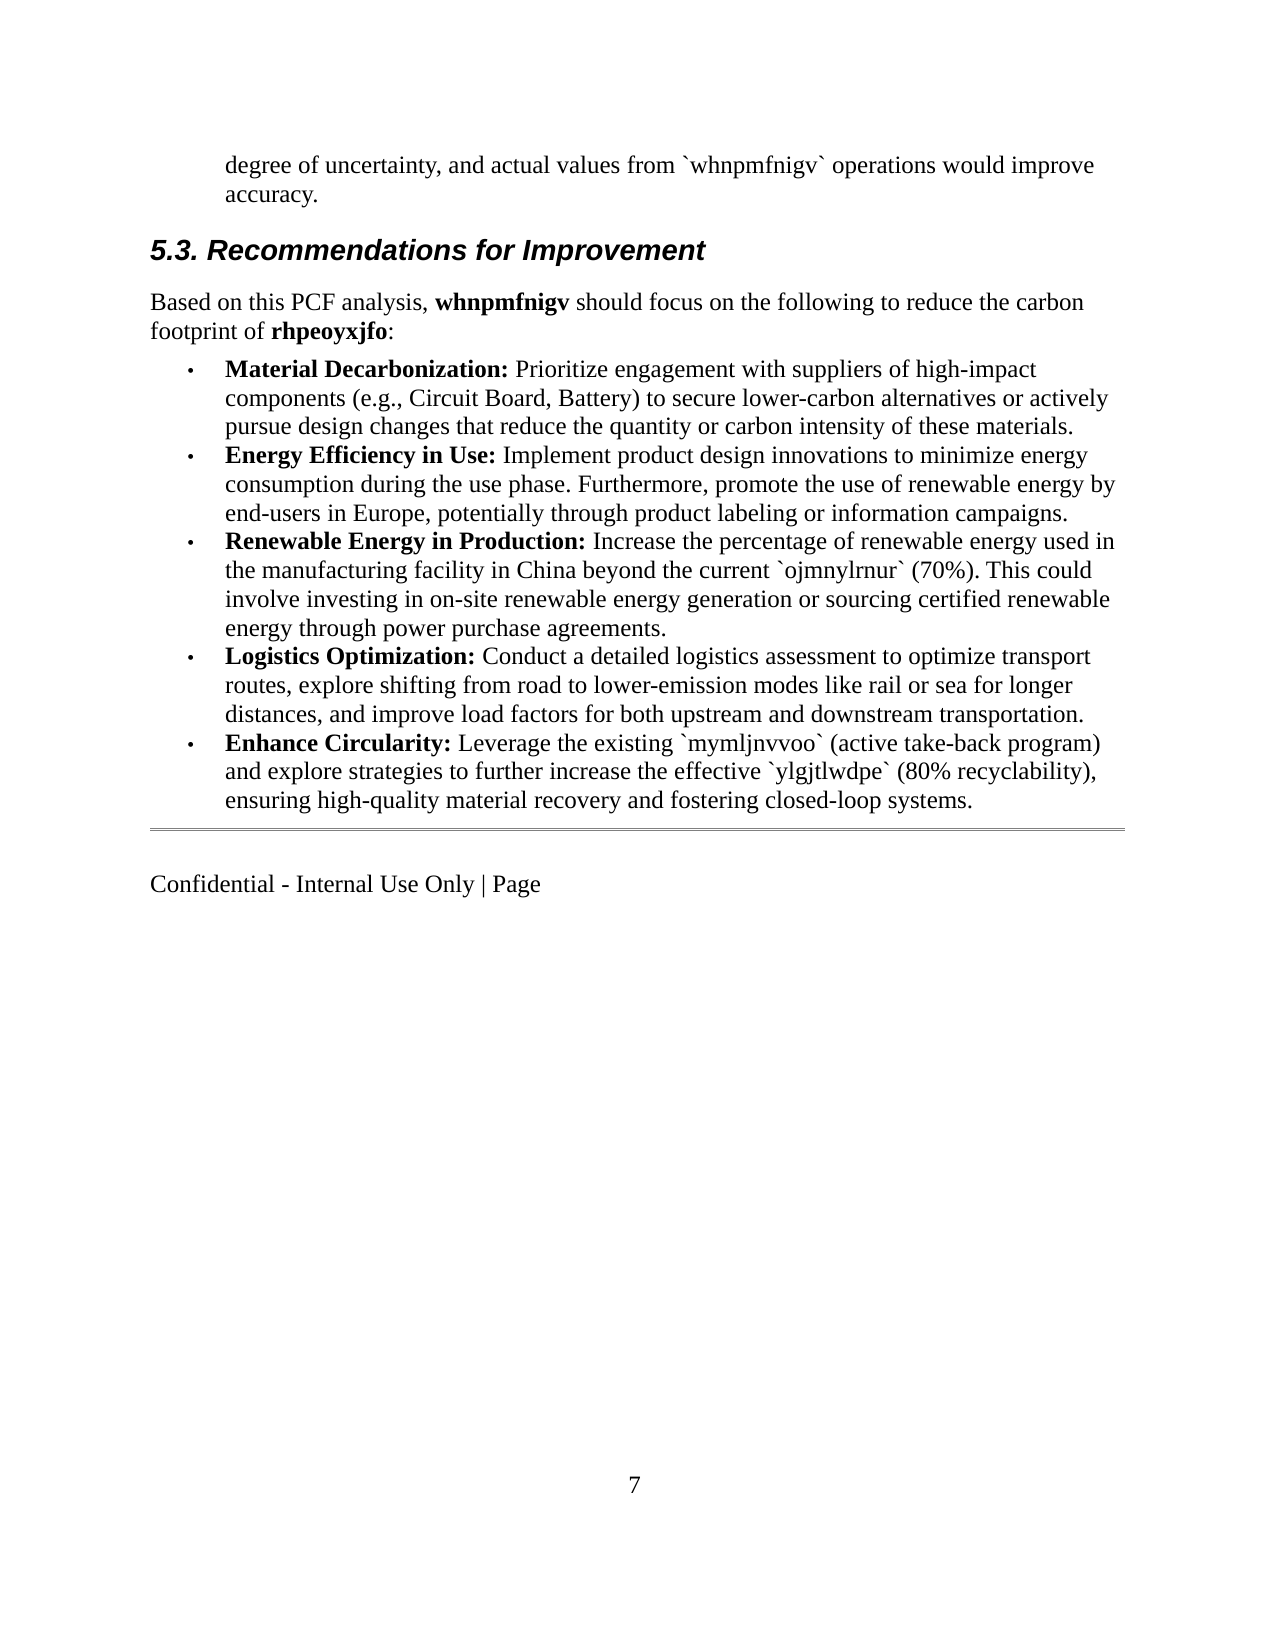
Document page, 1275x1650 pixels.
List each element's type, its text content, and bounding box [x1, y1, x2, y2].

list Energy Efficiency in Use: Implement product design innovations to minimize energy consumption during the use phase. Furthermore, promote the use of renewable energy by end-users in Europe, potentially through product labeling or information campaigns. [187, 440, 1125, 526]
text Based on this PCF analysis, whnpmfnigv should focus on the following to reduce the carbon footprint of rhpeoyxjfo: [150, 287, 1125, 345]
list Logistics Optimization: Conduct a detailed logistics assessment to optimize transport routes, explore shifting from road to lower-emission modes like rail or sea for longer distances, and improve load factors for both upstream and downstream transportation. [187, 641, 1125, 728]
list Material Decarbonization: Prioritize engagement with suppliers of high-impact components (e.g., Circuit Board, Battery) to secure lower-carbon alternatives or actively pursue design changes that reduce the quantity or carbon intensity of these materials. [187, 354, 1125, 440]
list Enhance Circularity: Leverage the existing `mymljnvvoo` (active take-back program) and explore strategies to further increase the effective `ylgjtlwdpe` (80% recyclability), ensuring high-quality material recovery and fostering closed-loop systems. [187, 728, 1125, 814]
subtitle 5.3. Recommendations for Improvement [150, 232, 1125, 266]
text Confidential - Internal Use Only | Page [150, 869, 1125, 898]
list degree of uncertainty, and actual values from `whnpmfnigv` operations would improve accuracy. [187, 150, 1125, 207]
list Renewable Energy in Production: Increase the percentage of renewable energy used in the manufacturing facility in China beyond the current `ojmnylrnur` (70%). This could involve investing in on-site renewable energy generation or sourcing certified renewable energy through power purchase agreements. [187, 526, 1125, 641]
